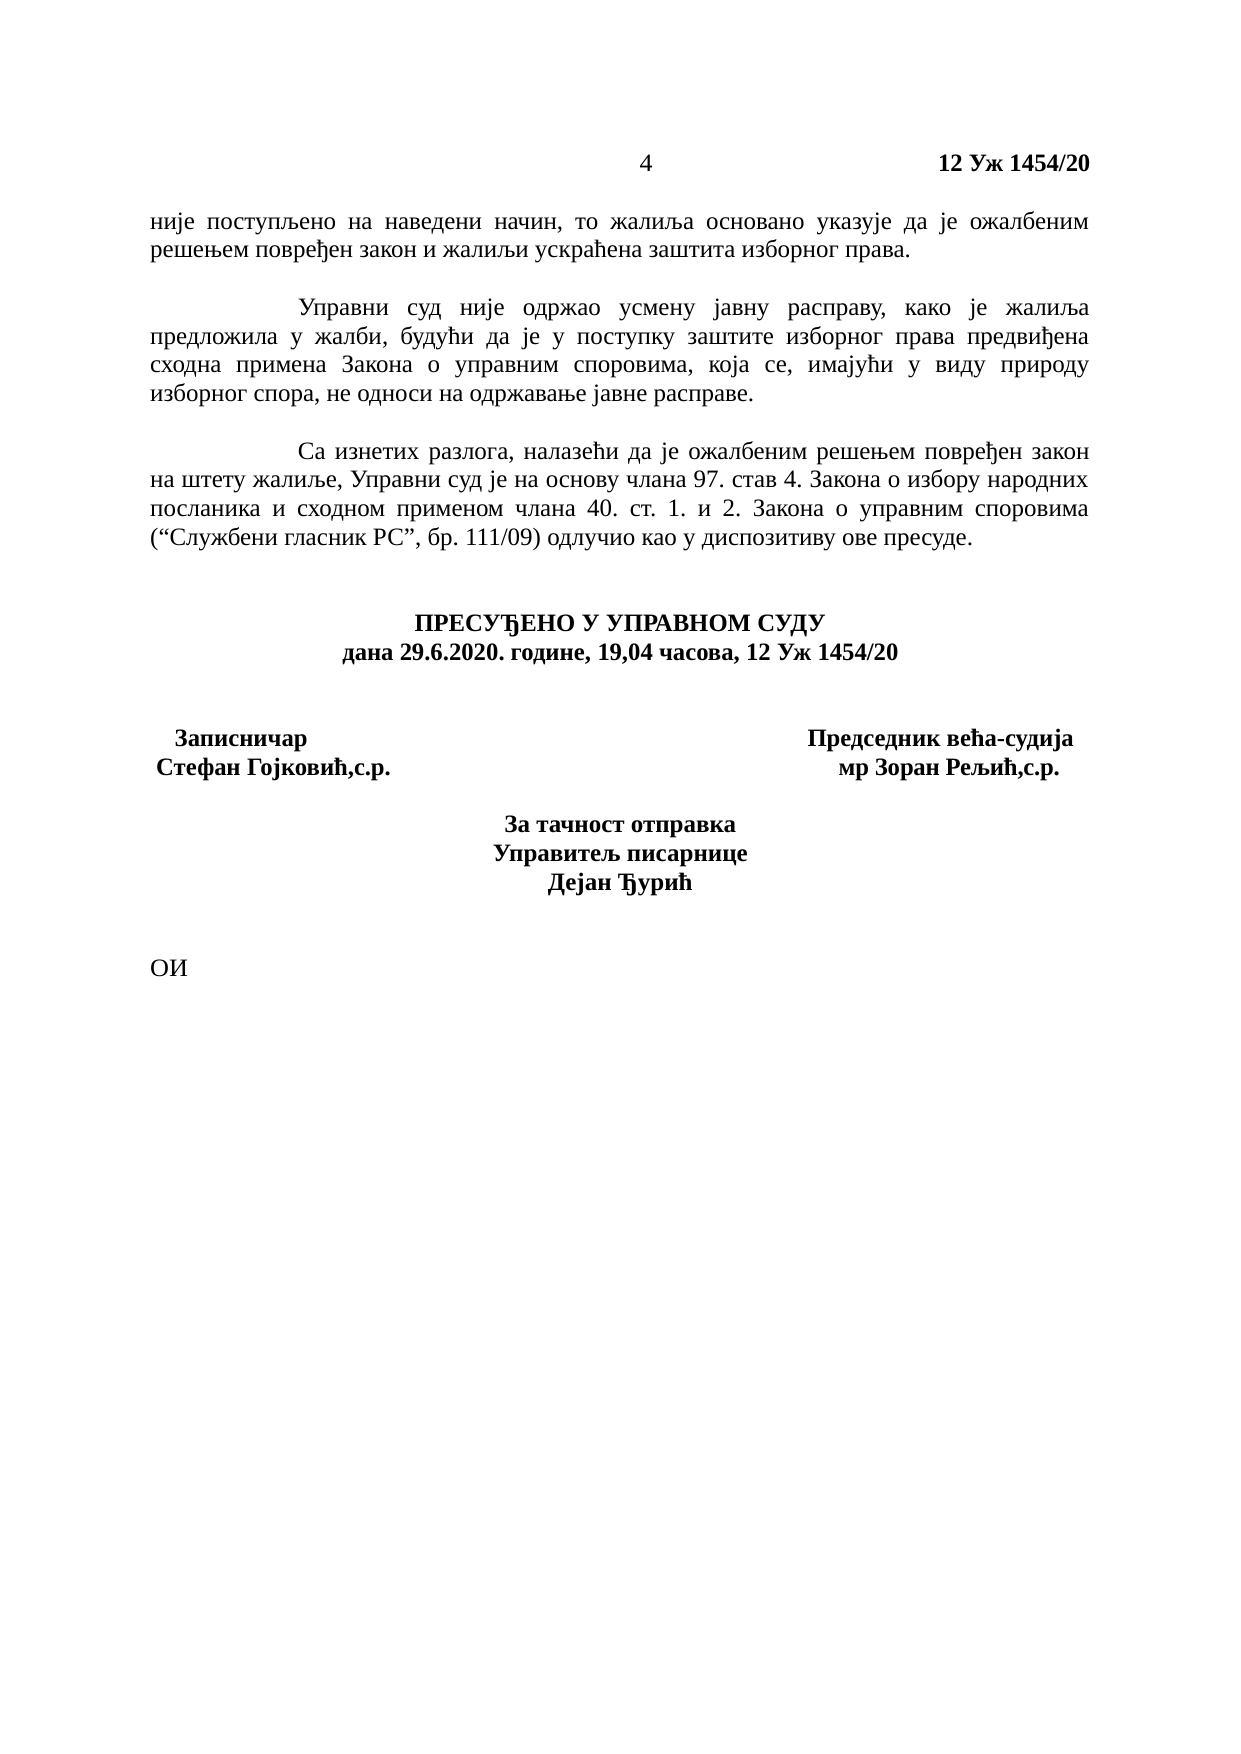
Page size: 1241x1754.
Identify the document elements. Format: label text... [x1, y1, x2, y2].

text ОИ [150, 953, 1090, 982]
text Управни суд није одржао усмену јавну расправу, како је жалиља предложила у жалби, будући да је у поступку заштите изборног права предвиђена сходна примена Закона о управним споровима, која се, имајући у виду природу изборног спора, не односи на одржавање јавне расправе. [150, 292, 1090, 407]
text Управитељ писарнице [150, 838, 1090, 867]
text Дејан Ђурић [150, 867, 1090, 896]
text За тачност отправка [150, 809, 1090, 838]
text није поступљено на наведени начин, то жалиља основано указује да је ожалбеним решењем повређен закон и жалиљи ускраћена заштита изборног права. [150, 206, 1090, 263]
text Са изнетих разлога, налазећи да је ожалбеним решењем повређен закон на штету жалиље, Управни суд је на основу члана 97. став 4. Закона о избору народних посланика и сходном применом члана 40. ст. 1. и 2. Закона о управним споровима (“Службени гласник РС”, бр. 111/09) одлучио као у диспозитиву ове пресуде. [150, 436, 1090, 551]
text ПРЕСУЂЕНО У УПРАВНОМ СУДУ [150, 608, 1090, 637]
text Записничар Председник већа-судија [150, 723, 1090, 752]
text Стефан Гојковић,с.р. мр Зоран Рељић,с.р. [150, 752, 1090, 781]
text дана 29.6.2020. године, 19,04 часова, 12 Уж 1454/20 [150, 637, 1090, 666]
